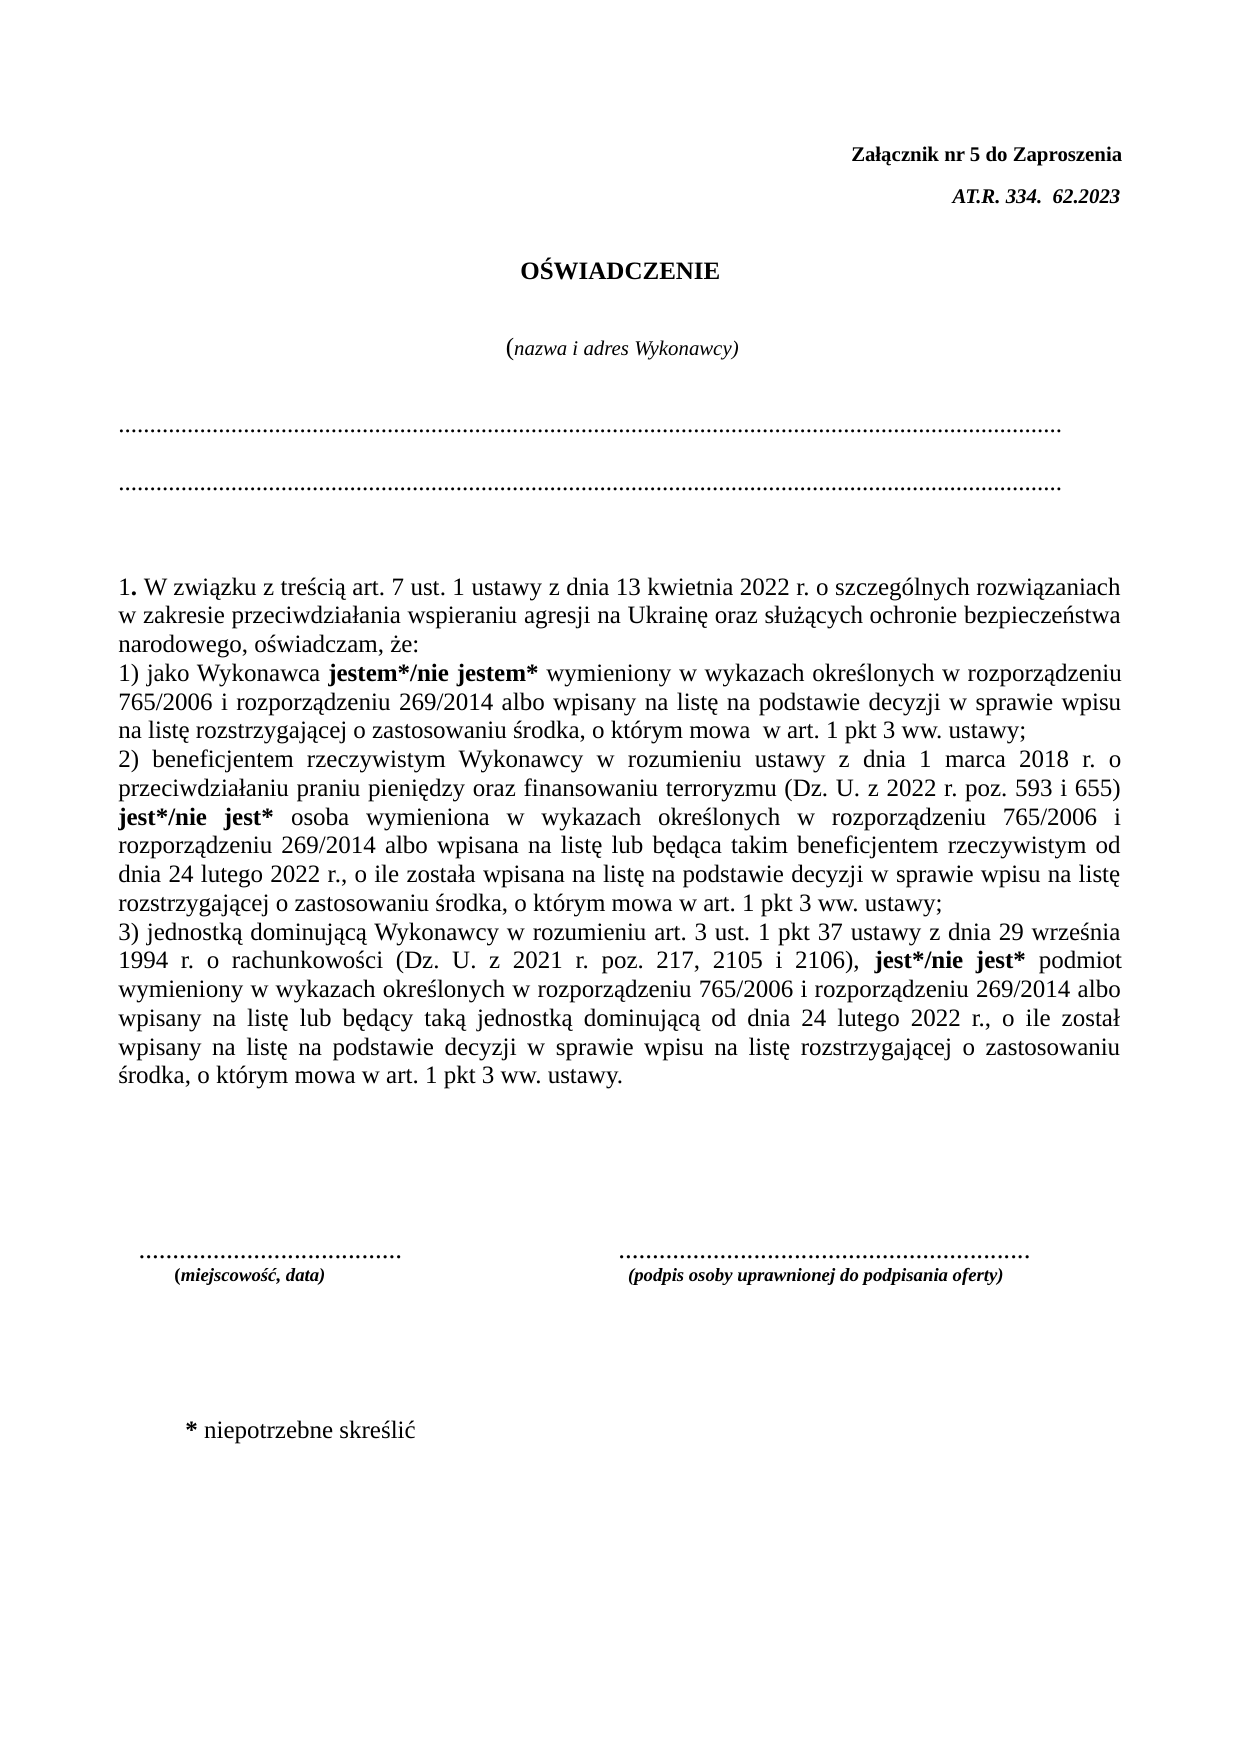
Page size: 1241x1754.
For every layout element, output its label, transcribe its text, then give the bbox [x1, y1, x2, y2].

text (miejscowość, data) (podpis osoby uprawnionej do podpisania oferty) [118, 1264, 1122, 1286]
text 1. W związku z treścią art. 7 ust. 1 ustawy z dnia 13 kwietnia 2022 r. o szczególnych rozwiązaniach w zakresie przeciwdziałania wspieraniu agresji na Ukrainę oraz służących ochronie bezpieczeństwa narodowego, oświadczam, że: [118, 572, 1122, 658]
text OŚWIADCZENIE [118, 256, 1122, 285]
list * niepotrzebne skreślić [185, 1415, 1122, 1444]
text AT.R. 334. 62.2023 [118, 184, 1122, 208]
text ....................................... ............................................................. [118, 1233, 1122, 1264]
text 2) beneficjentem rzeczywistym Wykonawcy w rozumieniu ustawy z dnia 1 marca 2018 r. o przeciwdziałaniu praniu pieniędzy oraz finansowaniu terroryzmu (Dz. U. z 2022 r. poz. 593 i 655) jest*/nie jest* osoba wymieniona w wykazach określonych w rozporządzeniu 765/2006 i rozporządzeniu 269/2014 albo wpisana na listę lub będąca takim beneficjentem rzeczywistym od dnia 24 lutego 2022 r., o ile została wpisana na listę na podstawie decyzji w sprawie wpisu na listę rozstrzygającej o zastosowaniu środka, o którym mowa w art. 1 pkt 3 ww. ustawy; [118, 744, 1122, 917]
text Załącznik nr 5 do Zaproszenia [118, 142, 1122, 166]
text 3) jednostką dominującą Wykonawcy w rozumieniu art. 3 ust. 1 pkt 37 ustawy z dnia 29 września 1994 r. o rachunkowości (Dz. U. z 2021 r. poz. 217, 2105 i 2106), jest*/nie jest* podmiot wymieniony w wykazach określonych w rozporządzeniu 765/2006 i rozporządzeniu 269/2014 albo wpisany na listę lub będący taką jednostką dominującą od dnia 24 lutego 2022 r., o ile został wpisany na listę na podstawie decyzji w sprawie wpisu na listę rozstrzygającej o zastosowaniu środka, o którym mowa w art. 1 pkt 3 ww. ustawy. [118, 917, 1122, 1089]
text ....................................................................................................................................................... [118, 467, 1122, 496]
text (nazwa i adres Wykonawcy) [118, 332, 1122, 361]
text 1) jako Wykonawca jestem*/nie jestem* wymieniony w wykazach określonych w rozporządzeniu 765/2006 i rozporządzeniu 269/2014 albo wpisany na listę na podstawie decyzji w sprawie wpisu na listę rozstrzygającej o zastosowaniu środka, o którym mowa w art. 1 pkt 3 ww. ustawy; [118, 658, 1122, 744]
text ....................................................................................................................................................... [118, 409, 1122, 438]
